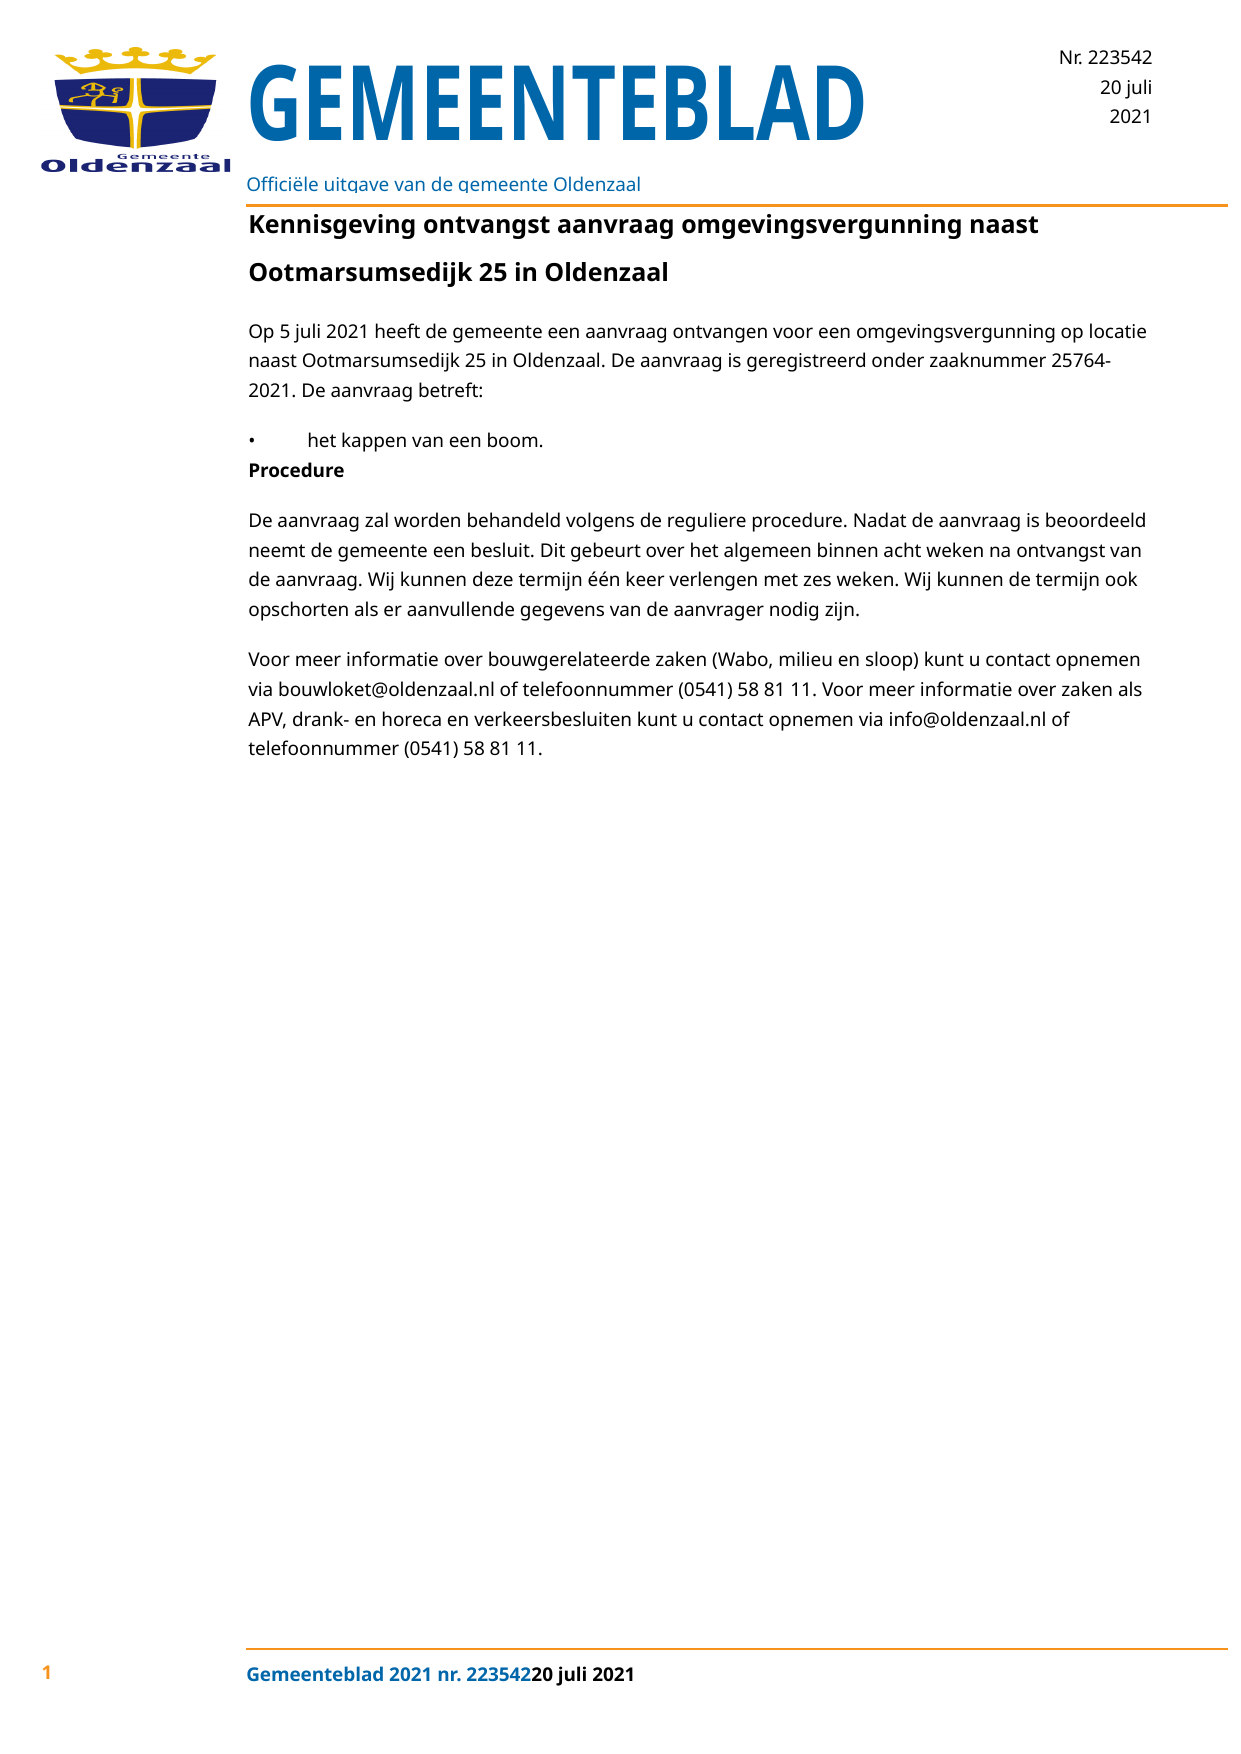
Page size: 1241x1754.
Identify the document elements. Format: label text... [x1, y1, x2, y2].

text Procedure [248, 457, 1152, 483]
text Kennisgeving ontvangst aanvraag omgevingsvergunning naast Ootmarsumsedijk 25 in Oldenzaal [248, 207, 1152, 288]
list het kappen van een boom. [248, 427, 1152, 453]
picture [41, 47, 231, 172]
text Voor meer informatie over bouwgerelateerde zaken (Wabo, milieu en sloop) kunt u contact opnemen via bouwloket@oldenzaal.nl of telefoonnummer (0541) 58 81 11. Voor meer informatie over zaken als APV, drank- en horeca en verkeersbesluiten kunt u contact opnemen via info@oldenzaal.nl of telefoonnummer (0541) 58 81 11. [248, 647, 1152, 761]
text Op 5 juli 2021 heeft de gemeente een aanvraag ontvangen voor een omgevingsvergunning op locatie naast Ootmarsumsedijk 25 in Oldenzaal. De aanvraag is geregistreerd onder zaaknummer 25764-2021. De aanvraag betreft: [248, 318, 1152, 403]
text De aanvraag zal worden behandeld volgens de reguliere procedure. Nadat de aanvraag is beoordeeld neemt de gemeente een besluit. Dit gebeurt over het algemeen binnen acht weken na ontvangst van de aanvraag. Wij kunnen deze termijn één keer verlengen met zes weken. Wij kunnen de termijn ook opschorten als er aanvullende gegevens van de aanvrager nodig zijn. [248, 507, 1152, 622]
